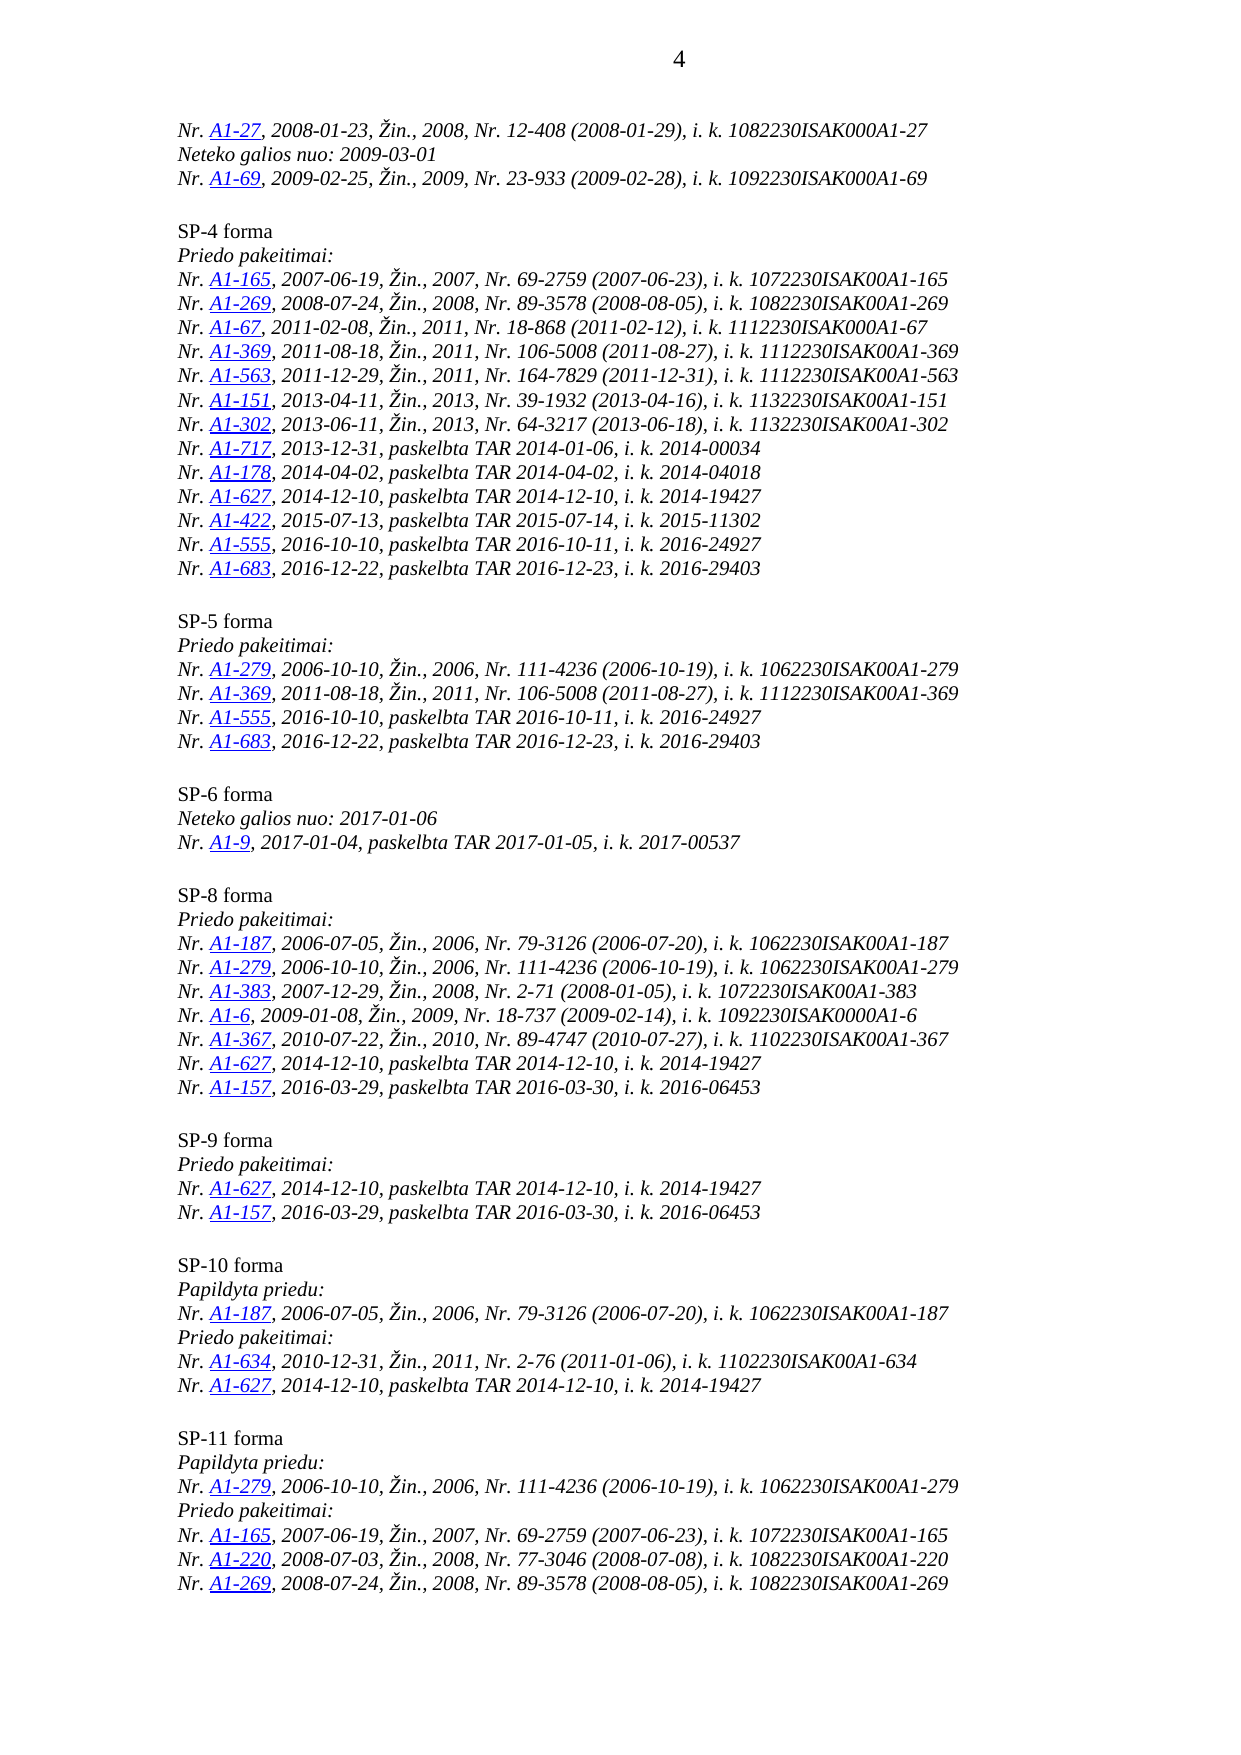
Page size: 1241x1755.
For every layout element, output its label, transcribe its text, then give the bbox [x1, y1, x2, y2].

text Nr. A1-279, 2006-10-10, Žin., 2006, Nr. 111-4236 (2006-10-19), i. k. 1062230ISAK00A1-279 [177, 955, 1181, 979]
text Nr. A1-178, 2014-04-02, paskelbta TAR 2014-04-02, i. k. 2014-04018 [177, 460, 1181, 484]
text Nr. A1-269, 2008-07-24, Žin., 2008, Nr. 89-3578 (2008-08-05), i. k. 1082230ISAK00A1-269 [177, 1571, 1181, 1595]
text Nr. A1-683, 2016-12-22, paskelbta TAR 2016-12-23, i. k. 2016-29403 [177, 729, 1181, 753]
text Nr. A1-634, 2010-12-31, Žin., 2011, Nr. 2-76 (2011-01-06), i. k. 1102230ISAK00A1-634 [177, 1349, 1181, 1373]
text Nr. A1-279, 2006-10-10, Žin., 2006, Nr. 111-4236 (2006-10-19), i. k. 1062230ISAK00A1-279 [177, 1474, 1181, 1498]
text Nr. A1-367, 2010-07-22, Žin., 2010, Nr. 89-4747 (2010-07-27), i. k. 1102230ISAK00A1-367 [177, 1027, 1181, 1051]
text Priedo pakeitimai: [177, 1325, 1181, 1349]
text Nr. A1-165, 2007-06-19, Žin., 2007, Nr. 69-2759 (2007-06-23), i. k. 1072230ISAK00A1-165 [177, 267, 1181, 291]
text SP-11 forma [177, 1426, 1181, 1450]
text SP-5 forma [177, 609, 1181, 633]
text SP-10 forma [177, 1253, 1181, 1277]
text Priedo pakeitimai: [177, 1152, 1181, 1176]
text Nr. A1-627, 2014-12-10, paskelbta TAR 2014-12-10, i. k. 2014-19427 [177, 1176, 1181, 1200]
text Nr. A1-627, 2014-12-10, paskelbta TAR 2014-12-10, i. k. 2014-19427 [177, 1373, 1181, 1397]
text Neteko galios nuo: 2017-01-06 [177, 806, 1181, 830]
text Nr. A1-383, 2007-12-29, Žin., 2008, Nr. 2-71 (2008-01-05), i. k. 1072230ISAK00A1-383 [177, 979, 1181, 1003]
text SP-8 forma [177, 883, 1181, 907]
text Nr. A1-67, 2011-02-08, Žin., 2011, Nr. 18-868 (2011-02-12), i. k. 1112230ISAK000A1-67 [177, 315, 1181, 339]
text Priedo pakeitimai: [177, 633, 1181, 657]
text Nr. A1-187, 2006-07-05, Žin., 2006, Nr. 79-3126 (2006-07-20), i. k. 1062230ISAK00A1-187 [177, 931, 1181, 955]
text Nr. A1-157, 2016-03-29, paskelbta TAR 2016-03-30, i. k. 2016-06453 [177, 1200, 1181, 1224]
text SP-4 forma [177, 219, 1181, 243]
text Nr. A1-9, 2017-01-04, paskelbta TAR 2017-01-05, i. k. 2017-00537 [177, 830, 1181, 854]
text Nr. A1-69, 2009-02-25, Žin., 2009, Nr. 23-933 (2009-02-28), i. k. 1092230ISAK000A1-69 [177, 166, 1181, 190]
text Papildyta priedu: [177, 1277, 1181, 1301]
text Nr. A1-717, 2013-12-31, paskelbta TAR 2014-01-06, i. k. 2014-00034 [177, 436, 1181, 460]
text Nr. A1-6, 2009-01-08, Žin., 2009, Nr. 18-737 (2009-02-14), i. k. 1092230ISAK0000A1-6 [177, 1003, 1181, 1027]
text Nr. A1-165, 2007-06-19, Žin., 2007, Nr. 69-2759 (2007-06-23), i. k. 1072230ISAK00A1-165 [177, 1522, 1181, 1547]
text Neteko galios nuo: 2009-03-01 [177, 142, 1181, 166]
text Nr. A1-157, 2016-03-29, paskelbta TAR 2016-03-30, i. k. 2016-06453 [177, 1075, 1181, 1099]
text Nr. A1-627, 2014-12-10, paskelbta TAR 2014-12-10, i. k. 2014-19427 [177, 484, 1181, 508]
text Priedo pakeitimai: [177, 243, 1181, 267]
text Nr. A1-269, 2008-07-24, Žin., 2008, Nr. 89-3578 (2008-08-05), i. k. 1082230ISAK00A1-269 [177, 291, 1181, 315]
text Nr. A1-369, 2011-08-18, Žin., 2011, Nr. 106-5008 (2011-08-27), i. k. 1112230ISAK00A1-369 [177, 681, 1181, 705]
text Nr. A1-555, 2016-10-10, paskelbta TAR 2016-10-11, i. k. 2016-24927 [177, 705, 1181, 729]
text Nr. A1-151, 2013-04-11, Žin., 2013, Nr. 39-1932 (2013-04-16), i. k. 1132230ISAK00A1-151 [177, 387, 1181, 412]
text Nr. A1-627, 2014-12-10, paskelbta TAR 2014-12-10, i. k. 2014-19427 [177, 1051, 1181, 1075]
text Nr. A1-369, 2011-08-18, Žin., 2011, Nr. 106-5008 (2011-08-27), i. k. 1112230ISAK00A1-369 [177, 339, 1181, 363]
text Priedo pakeitimai: [177, 907, 1181, 931]
text Priedo pakeitimai: [177, 1498, 1181, 1522]
text Nr. A1-555, 2016-10-10, paskelbta TAR 2016-10-11, i. k. 2016-24927 [177, 532, 1181, 556]
text SP-9 forma [177, 1128, 1181, 1152]
text Nr. A1-220, 2008-07-03, Žin., 2008, Nr. 77-3046 (2008-07-08), i. k. 1082230ISAK00A1-220 [177, 1547, 1181, 1571]
text Nr. A1-302, 2013-06-11, Žin., 2013, Nr. 64-3217 (2013-06-18), i. k. 1132230ISAK00A1-302 [177, 412, 1181, 436]
text Nr. A1-683, 2016-12-22, paskelbta TAR 2016-12-23, i. k. 2016-29403 [177, 556, 1181, 580]
text Nr. A1-187, 2006-07-05, Žin., 2006, Nr. 79-3126 (2006-07-20), i. k. 1062230ISAK00A1-187 [177, 1301, 1181, 1325]
text Nr. A1-279, 2006-10-10, Žin., 2006, Nr. 111-4236 (2006-10-19), i. k. 1062230ISAK00A1-279 [177, 657, 1181, 681]
text SP-6 forma [177, 782, 1181, 806]
text Papildyta priedu: [177, 1450, 1181, 1474]
text Nr. A1-27, 2008-01-23, Žin., 2008, Nr. 12-408 (2008-01-29), i. k. 1082230ISAK000A1-27 [177, 118, 1181, 142]
text Nr. A1-422, 2015-07-13, paskelbta TAR 2015-07-14, i. k. 2015-11302 [177, 508, 1181, 532]
text Nr. A1-563, 2011-12-29, Žin., 2011, Nr. 164-7829 (2011-12-31), i. k. 1112230ISAK00A1-563 [177, 363, 1181, 387]
